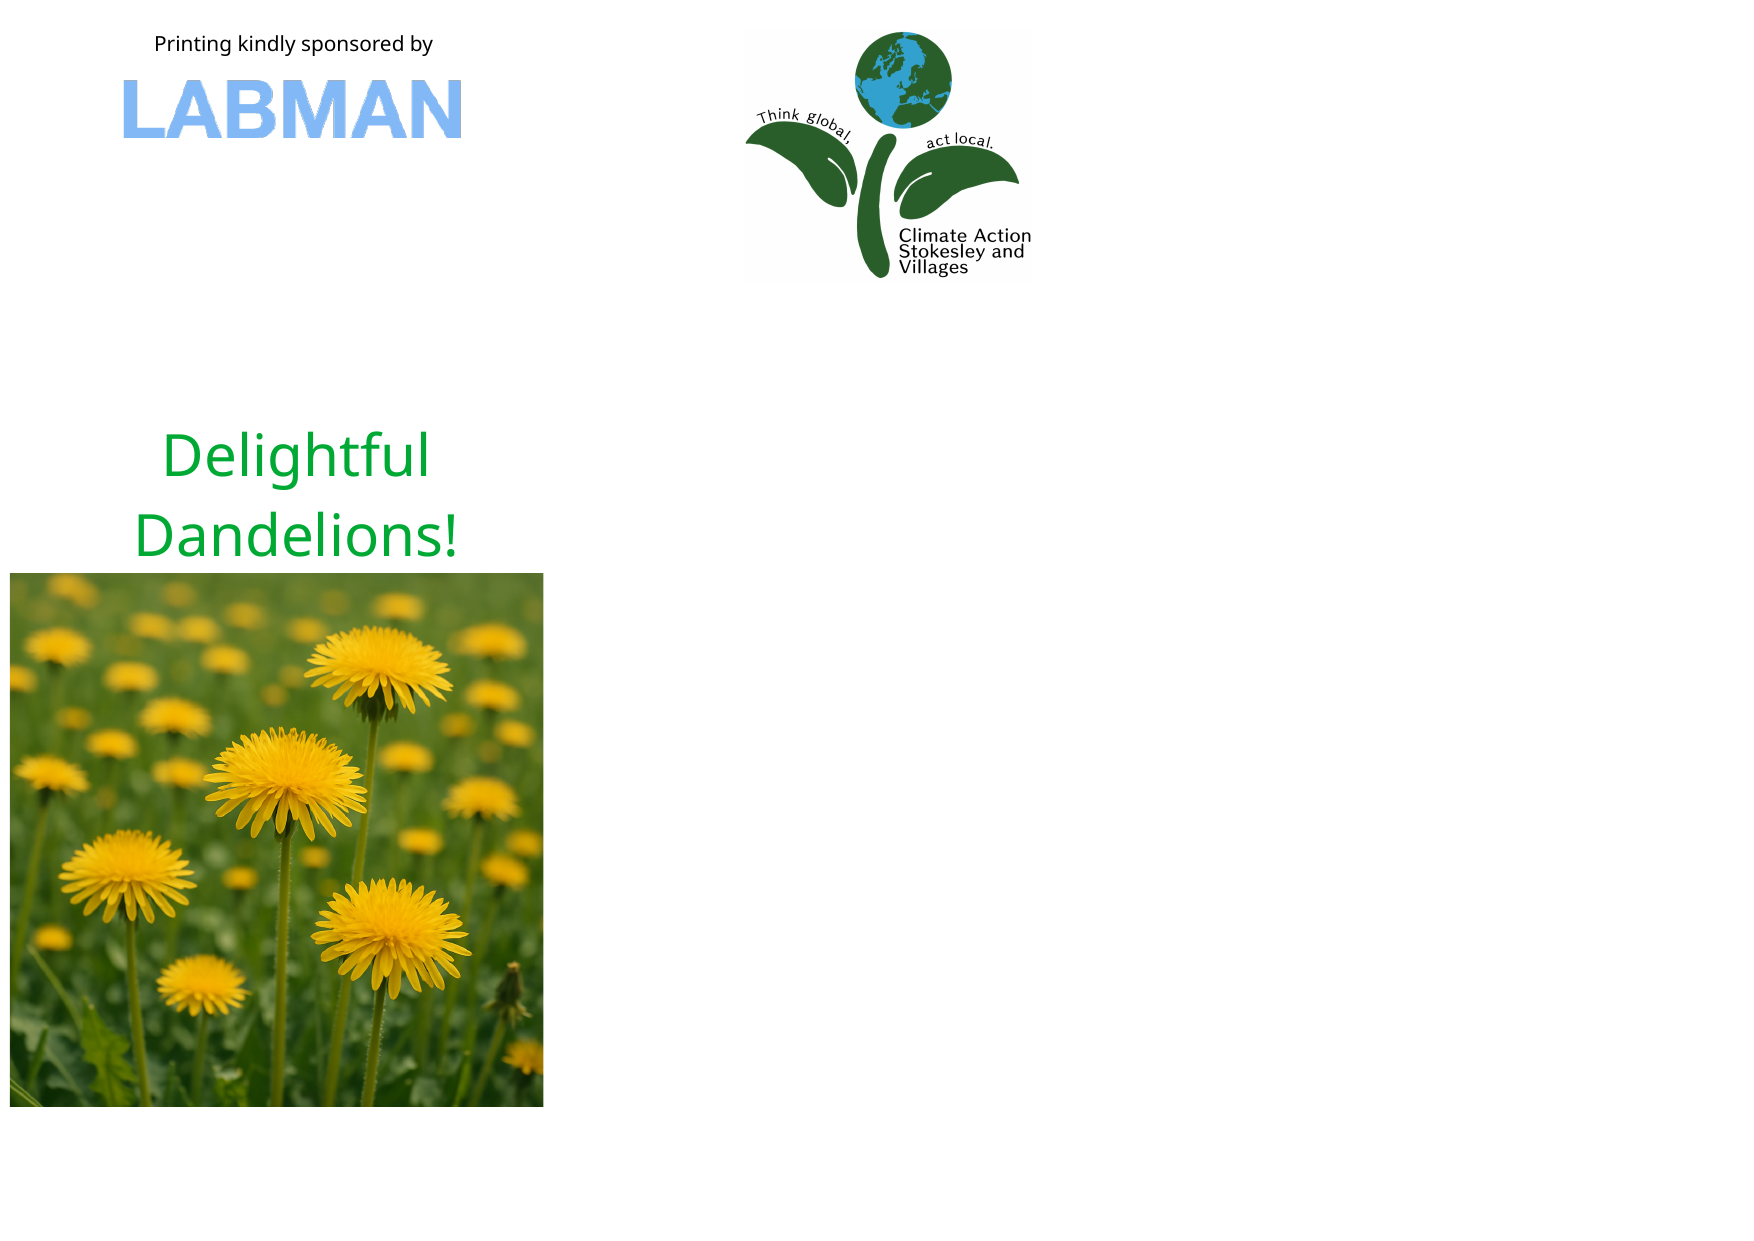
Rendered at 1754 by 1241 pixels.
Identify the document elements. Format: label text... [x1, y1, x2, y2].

text Delightful Dandelions! [29, 414, 563, 573]
text Printing kindly sponsored by [29, 29, 563, 58]
picture [743, 30, 1033, 282]
picture [114, 72, 468, 146]
picture [9, 573, 544, 1107]
